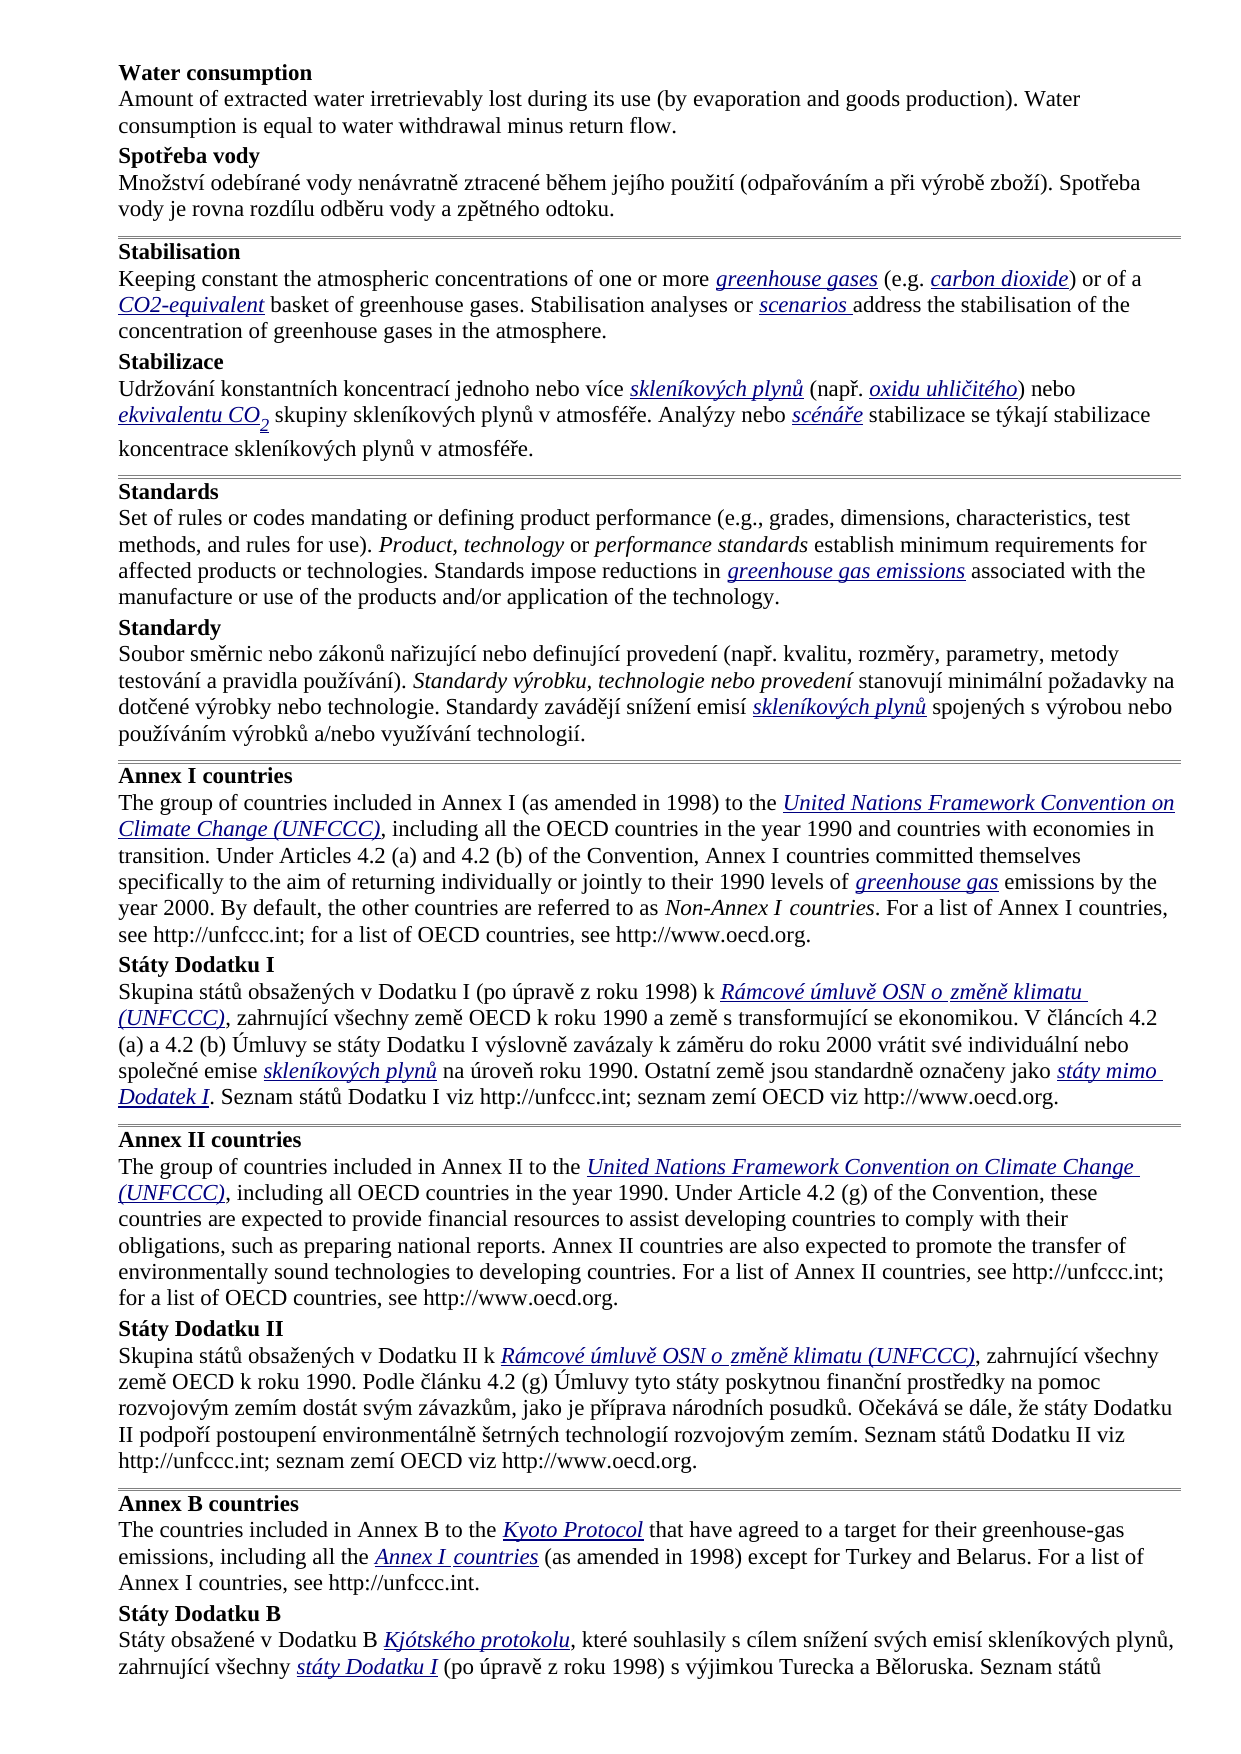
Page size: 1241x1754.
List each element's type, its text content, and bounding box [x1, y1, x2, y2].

subtitle Stabilisation [118, 239, 1181, 265]
text The group of countries included in Annex II to the United Nations Framework Convention on Climate Change (UNFCCC), including all OECD countries in the year 1990. Under Article 4.2 (g) of the Convention, these countries are expected to provide financial resources to assist developing countries to comply with their obligations, such as preparing national reports. Annex II countries are also expected to promote the transfer of environmentally sound technologies to developing countries. For a list of Annex II countries, see http://unfccc.int; for a list of OECD countries, see http://www.oecd.org. [118, 1153, 1181, 1311]
subtitle Annex II countries [118, 1127, 1181, 1153]
subtitle Annex I countries [118, 764, 1181, 789]
subtitle Spotřeba vody [118, 143, 1181, 169]
text The group of countries included in Annex I (as amended in 1998) to the United Nations Framework Convention on Climate Change (UNFCCC), including all the OECD countries in the year 1990 and countries with economies in transition. Under Articles 4.2 (a) and 4.2 (b) of the Convention, Annex I countries committed themselves specifically to the aim of returning individually or jointly to their 1990 levels of greenhouse gas emissions by the year 2000. By default, the other countries are referred to as Non-Annex I countries. For a list of Annex I countries, see http://unfccc.int; for a list of OECD countries, see http://www.oecd.org. [118, 789, 1181, 947]
text Set of rules or codes mandating or defining product performance (e.g., grades, dimensions, characteristics, test methods, and rules for use). Product, technology or performance standards establish minimum requirements for affected products or technologies. Standards impose reductions in greenhouse gas emissions associated with the manufacture or use of the products and/or application of the technology. [118, 504, 1181, 610]
subtitle Státy Dodatku B [118, 1600, 1181, 1626]
text Udržování konstantních koncentrací jednoho nebo více skleníkových plynů (např. oxidu uhličitého) nebo ekvivalentu CO2 skupiny skleníkových plynů v atmosféře. Analýzy nebo scénáře stabilizace se týkají stabilizace koncentrace skleníkových plynů v atmosféře. [118, 374, 1181, 461]
text Množství odebírané vody nenávratně ztracené během jejího použití (odpařováním a při výrobě zboží). Spotřeba vody je rovna rozdílu odběru vody a zpětného odtoku. [118, 169, 1181, 222]
text The countries included in Annex B to the Kyoto Protocol that have agreed to a target for their greenhouse-gas emissions, including all the Annex I countries (as amended in 1998) except for Turkey and Belarus. For a list of Annex I countries, see http://unfccc.int. [118, 1516, 1181, 1596]
text Keeping constant the atmospheric concentrations of one or more greenhouse gases (e.g. carbon dioxide) or of a CO2-equivalent basket of greenhouse gases. Stabilisation analyses or scenarios address the stabilisation of the concentration of greenhouse gases in the atmosphere. [118, 265, 1181, 344]
text Státy obsažené v Dodatku B Kjótského protokolu, které souhlasily s cílem snížení svých emisí skleníkových plynů, zahrnující všechny státy Dodatku I (po úpravě z roku 1998) s výjimkou Turecka a Běloruska. Seznam států [118, 1626, 1181, 1679]
text Soubor směrnic nebo zákonů nařizující nebo definující provedení (např. kvalitu, rozměry, parametry, metody testování a pravidla používání). Standardy výrobku, technologie nebo provedení stanovují minimální požadavky na dotčené výrobky nebo technologie. Standardy zavádějí snížení emisí skleníkových plynů spojených s výrobou nebo používáním výrobků a/nebo využívání technologií. [118, 641, 1181, 746]
subtitle Standards [118, 479, 1181, 504]
text Skupina států obsažených v Dodatku I (po úpravě z roku 1998) k Rámcové úmluvě OSN o změně klimatu (UNFCCC), zahrnující všechny země OECD k roku 1990 a země s transformující se ekonomikou. V článcích 4.2 (a) a 4.2 (b) Úmluvy se státy Dodatku I výslovně zavázaly k záměru do roku 2000 vrátit své individuální nebo společné emise skleníkových plynů na úroveň roku 1990. Ostatní země jsou standardně označeny jako státy mimo Dodatek I. Seznam států Dodatku I viz http://unfccc.int; seznam zemí OECD viz http://www.oecd.org. [118, 978, 1181, 1110]
subtitle Standardy [118, 614, 1181, 641]
subtitle Státy Dodatku I [118, 952, 1181, 978]
text Amount of extracted water irretrievably lost during its use (by evaporation and goods production). Water consumption is equal to water withdrawal minus return flow. [118, 85, 1181, 138]
text Skupina států obsažených v Dodatku II k Rámcové úmluvě OSN o změně klimatu (UNFCCC), zahrnující všechny země OECD k roku 1990. Podle článku 4.2 (g) Úmluvy tyto státy poskytnou finanční prostředky na pomoc rozvojovým zemím dostát svým závazkům, jako je příprava národních posudků. Očekává se dále, že státy Dodatku II podpoří postoupení environmentálně šetrných technologií rozvojovým zemím. Seznam států Dodatku II viz http://unfccc.int; seznam zemí OECD viz http://www.oecd.org. [118, 1342, 1181, 1473]
subtitle Annex B countries [118, 1491, 1181, 1516]
subtitle Water consumption [118, 59, 1181, 85]
subtitle Stabilizace [118, 348, 1181, 374]
subtitle Státy Dodatku II [118, 1315, 1181, 1342]
